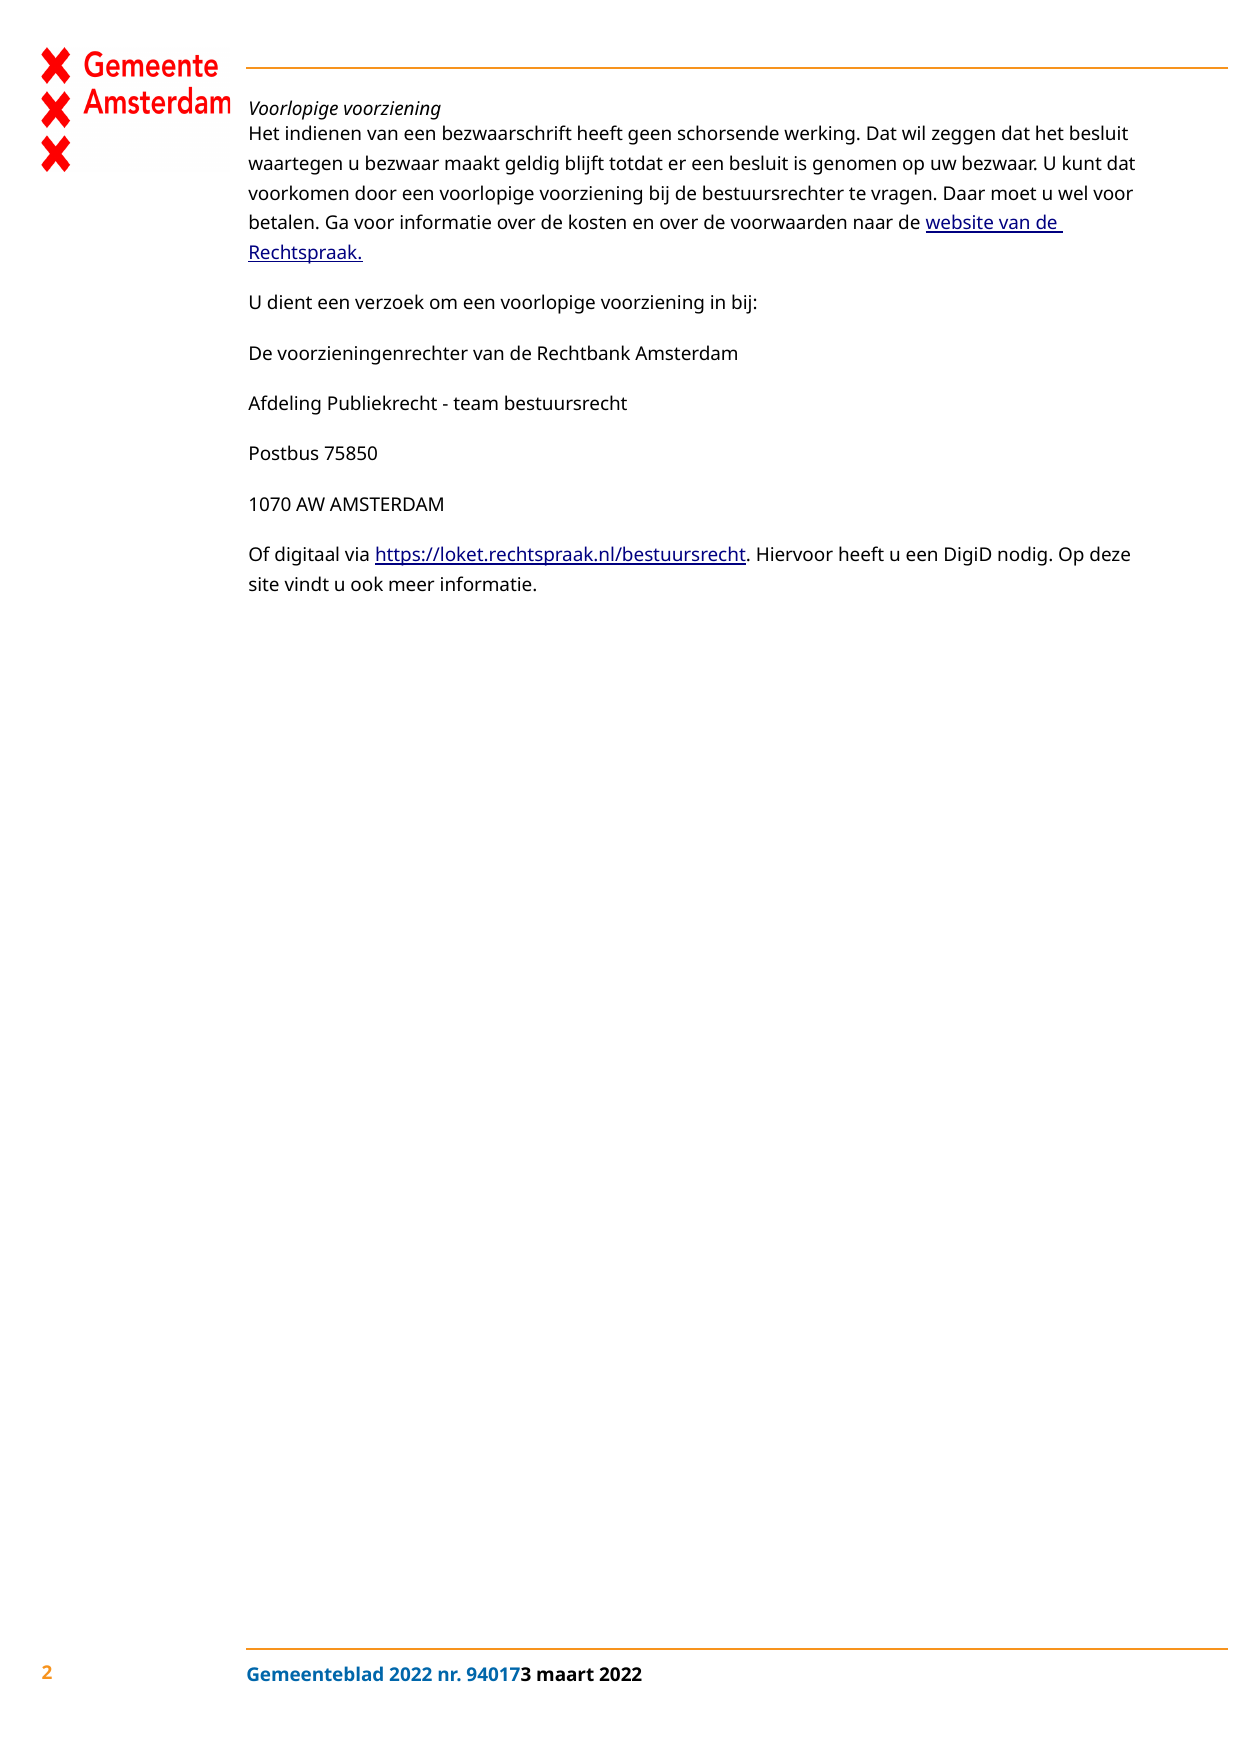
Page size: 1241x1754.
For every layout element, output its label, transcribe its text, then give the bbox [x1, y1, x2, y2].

text 1070 AW AMSTERDAM [248, 491, 1152, 517]
text Afdeling Publiekrecht - team bestuursrecht [248, 390, 1152, 416]
text De voorzieningenrechter van de Rechtbank Amsterdam [248, 340, 1152, 365]
text Voorlopige voorziening [248, 95, 1152, 121]
text Het indienen van een bezwaarschrift heeft geen schorsende werking. Dat wil zeggen dat het besluit waartegen u bezwaar maakt geldig blijft totdat er een besluit is genomen op uw bezwaar. U kunt dat voorkomen door een voorlopige voorziening bij de bestuursrechter te vragen. Daar moet u wel voor betalen. Ga voor informatie over de kosten en over de voorwaarden naar de website van de Rechtspraak. [248, 121, 1152, 264]
picture [41, 47, 231, 172]
text U dient een verzoek om een voorlopige voorziening in bij: [248, 289, 1152, 315]
text Of digitaal via https://loket.rechtspraak.nl/bestuursrecht. Hiervoor heeft u een DigiD nodig. Op deze site vindt u ook meer informatie. [248, 541, 1152, 597]
text Postbus 75850 [248, 441, 1152, 466]
